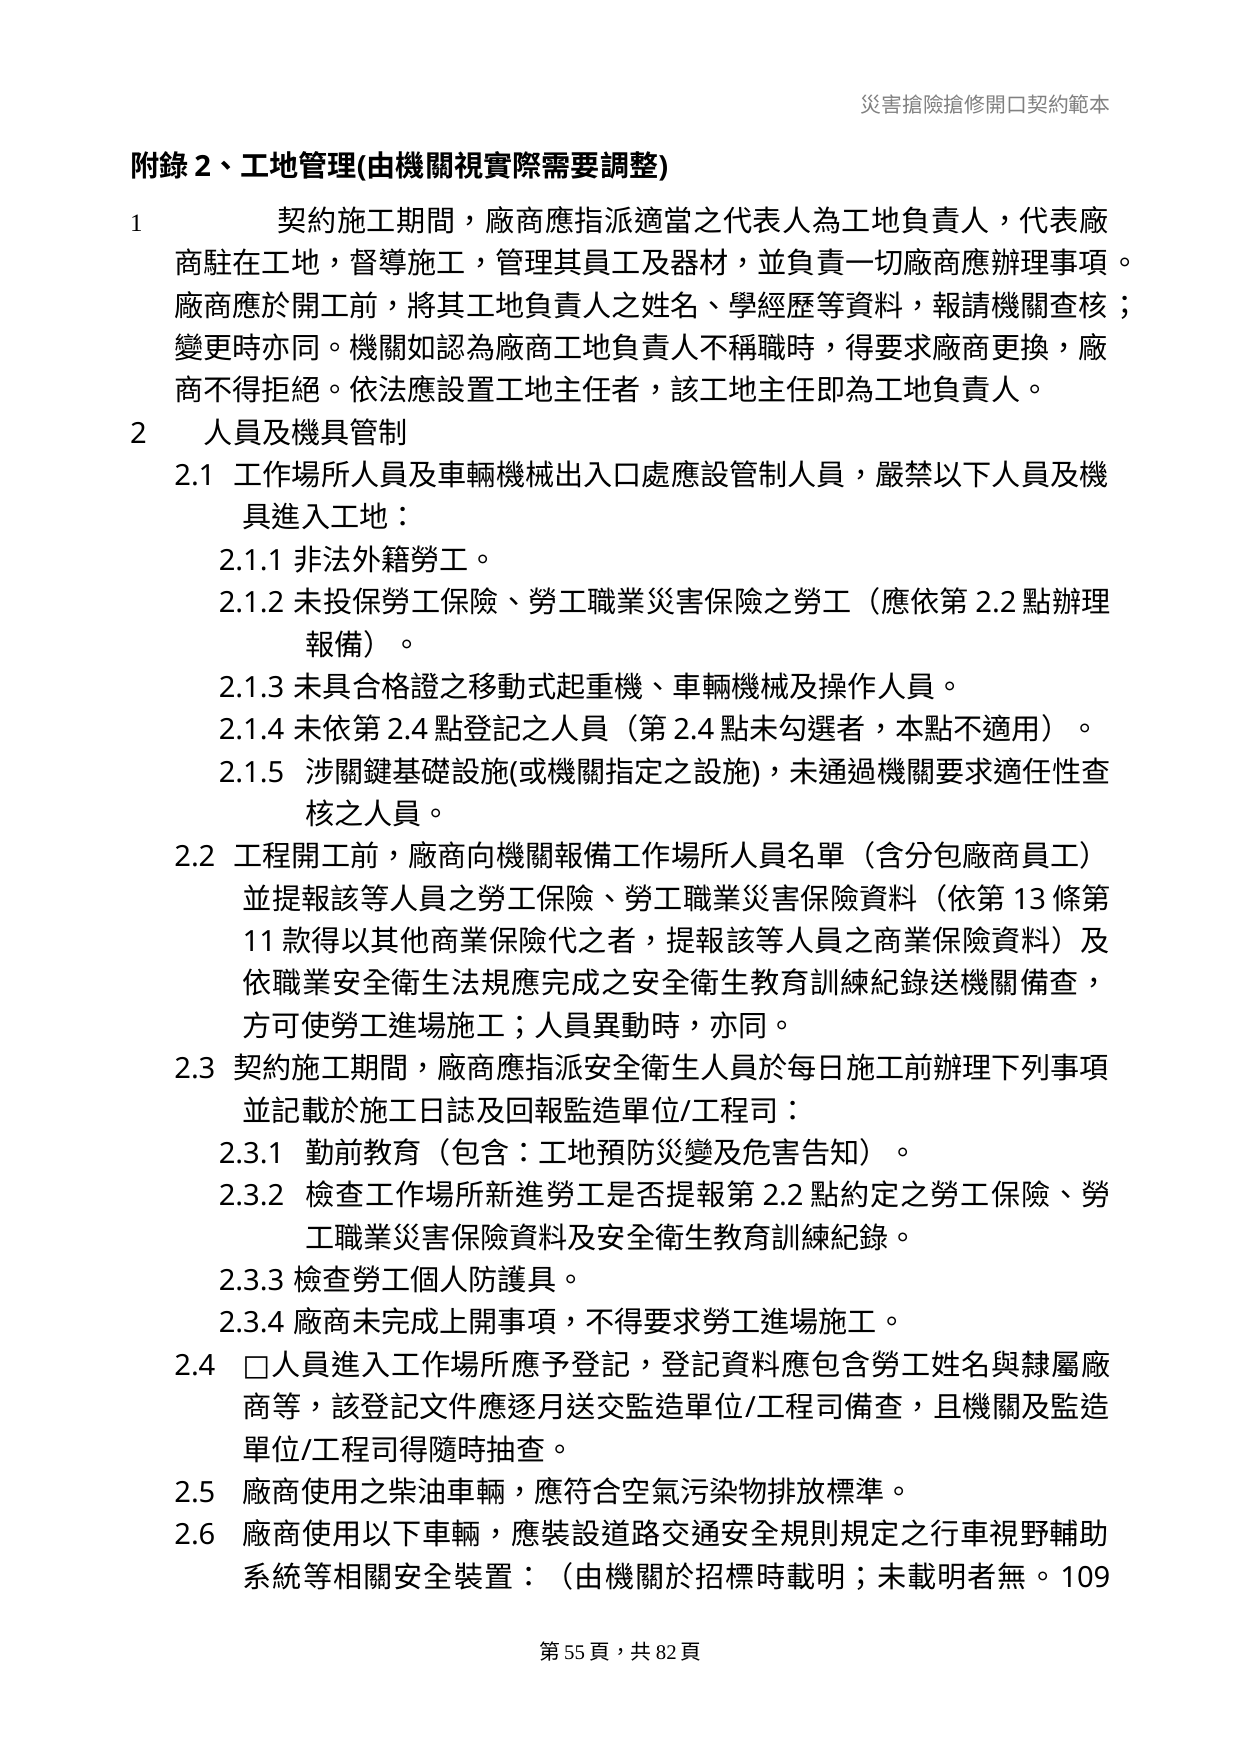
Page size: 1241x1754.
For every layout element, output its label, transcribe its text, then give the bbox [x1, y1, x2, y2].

list 非法外籍勞工。 [218, 536, 1110, 579]
list 廠商使用之柴油車輛，應符合空氣污染物排放標準。 [174, 1468, 1110, 1511]
list 未依第2.4點登記之人員（第2.4點未勾選者，本點不適用）。 [218, 706, 1110, 748]
list 勤前教育（包含：工地預防災變及危害告知）。 [218, 1129, 1110, 1172]
list 檢查工作場所新進勞工是否提報第2.2點約定之勞工保險、勞工職業災害保險資料及安全衛生教育訓練紀錄。 [218, 1172, 1110, 1257]
list 未具合格證之移動式起重機、車輛機械及操作人員。 [218, 663, 1110, 706]
text 附錄2、工地管理(由機關視實際需要調整) [130, 143, 1110, 185]
list 工程開工前，廠商向機關報備工作場所人員名單（含分包廠商員工），並提報該等人員之勞工保險、勞工職業災害保險資料（依第13條第11款得以其他商業保險代之者，提報該等人員之商業保險資料）及依職業安全衛生法規應完成之安全衛生教育訓練紀錄送機關備查，方可使勞工進場施工；人員異動時，亦同。 [174, 833, 1110, 1045]
list 人員及機具管制 [130, 409, 1110, 452]
list 廠商使用以下車輛，應裝設道路交通安全規則規定之行車視野輔助系統等相關安全裝置：（由機關於招標時載明；未載明者無。109 [174, 1511, 1110, 1596]
list □人員進入工作場所應予登記，登記資料應包含勞工姓名與隸屬廠商等，該登記文件應逐月送交監造單位/工程司備查，且機關及監造單位/工程司得隨時抽查。 [174, 1341, 1110, 1468]
list 契約施工期間，廠商應指派適當之代表人為工地負責人，代表廠商駐在工地，督導施工，管理其員工及器材，並負責一切廠商應辦理事項。廠商應於開工前，將其工地負責人之姓名、學經歷等資料，報請機關查核；變更時亦同。機關如認為廠商工地負責人不稱職時，得要求廠商更換，廠商不得拒絕。依法應設置工地主任者，該工地主任即為工地負責人。 [130, 198, 1110, 409]
list 涉關鍵基礎設施(或機關指定之設施)，未通過機關要求適任性查核之人員。 [218, 748, 1110, 833]
list 廠商未完成上開事項，不得要求勞工進場施工。 [218, 1299, 1110, 1341]
list 工作場所人員及車輛機械出入口處應設管制人員，嚴禁以下人員及機具進入工地： [174, 452, 1110, 536]
list 契約施工期間，廠商應指派安全衛生人員於每日施工前辦理下列事項，並記載於施工日誌及回報監造單位/工程司： [174, 1045, 1110, 1129]
list 檢查勞工個人防護具。 [218, 1257, 1110, 1299]
list 未投保勞工保險、勞工職業災害保險之勞工（應依第2.2點辦理報備）。 [218, 579, 1110, 663]
